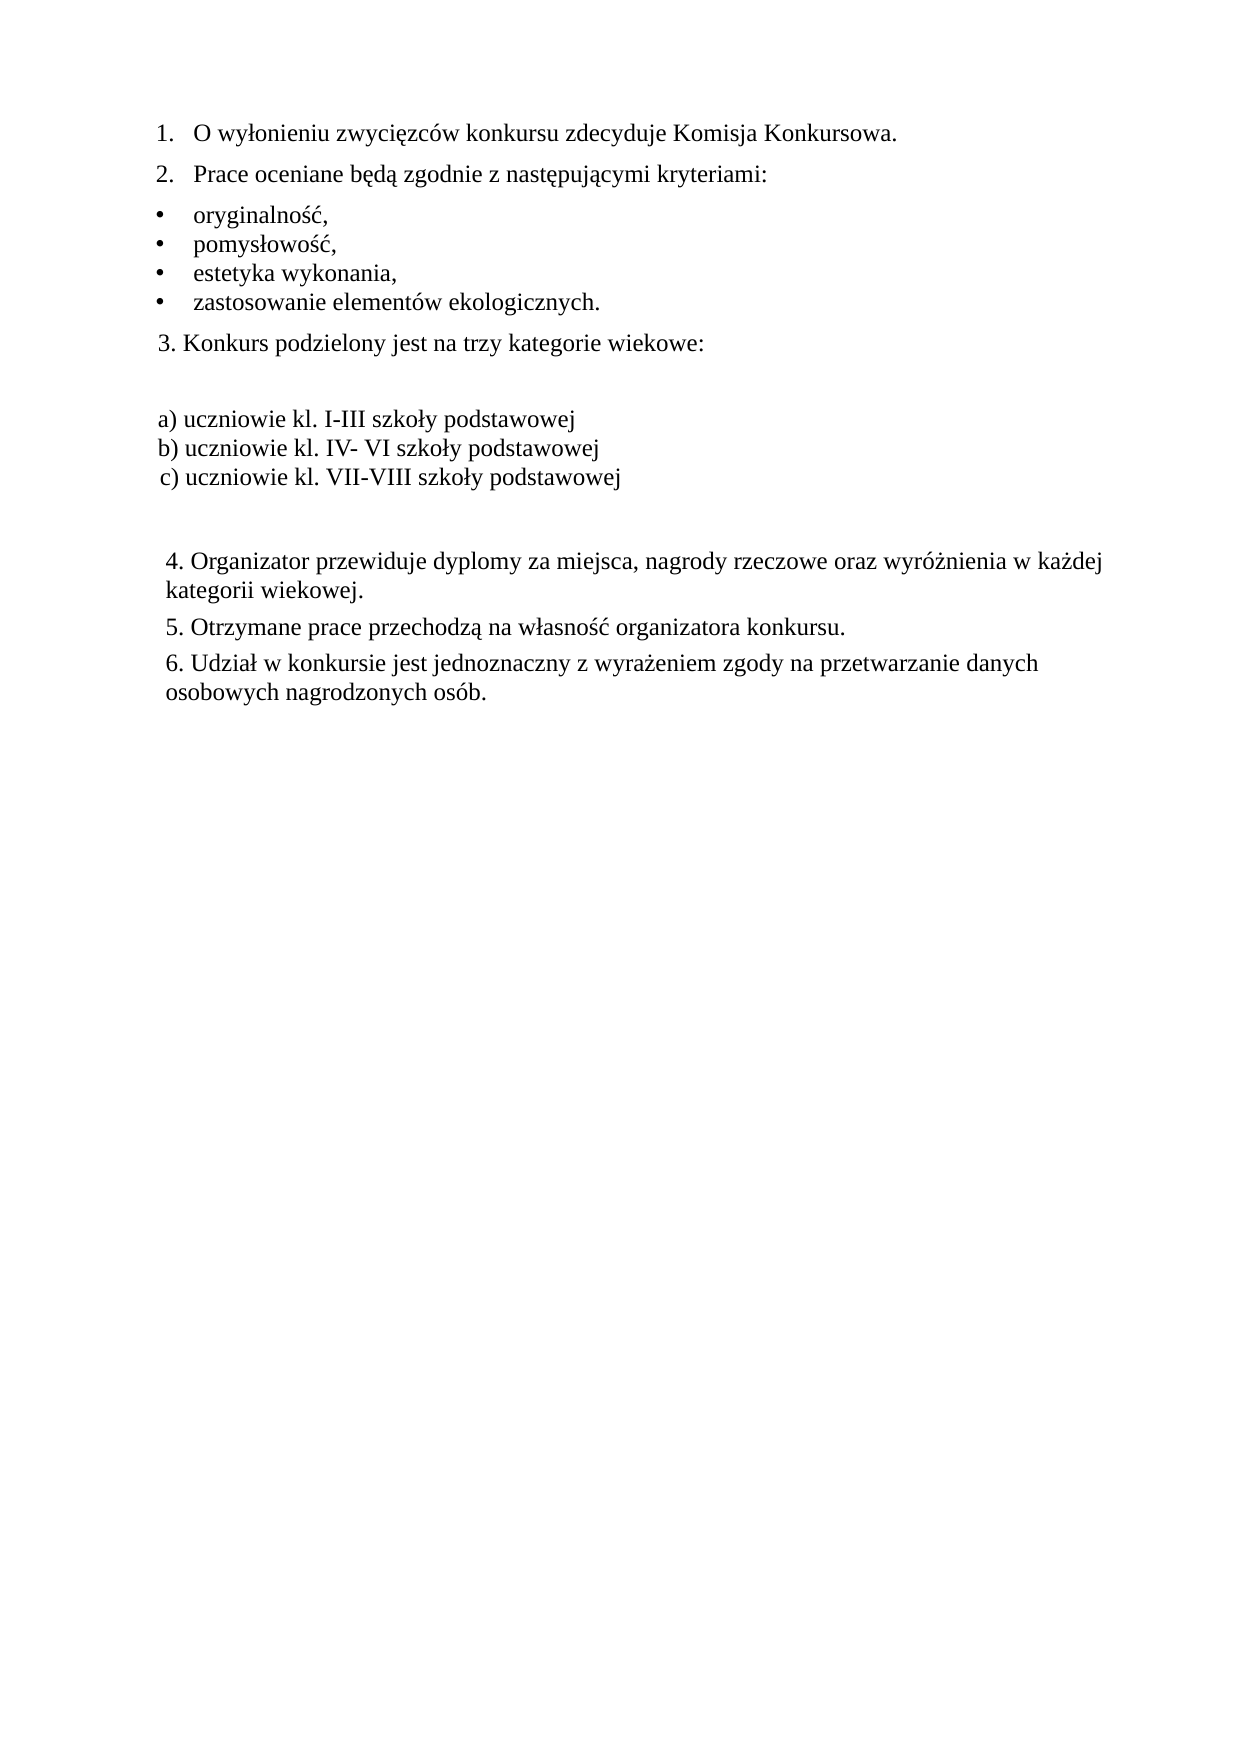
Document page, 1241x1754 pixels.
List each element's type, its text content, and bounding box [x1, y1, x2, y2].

list 6. Udział w konkursie jest jednoznaczny z wyrażeniem zgody na przetwarzanie danych osobowych nagrodzonych osób. [165, 648, 1122, 706]
list a) uczniowie kl. I-III szkoły podstawowej b) uczniowie kl. IV- VI szkoły podstawowej [120, 375, 1122, 461]
list estetyka wykonania, [156, 258, 1122, 287]
list Prace oceniane będą zgodnie z następującymi kryteriami: [156, 159, 1122, 188]
list pomysłowość, [156, 229, 1122, 258]
list O wyłonieniu zwycięzców konkursu zdecyduje Komisja Konkursowa. [156, 118, 1122, 147]
list c) uczniowie kl. VII-VIII szkoły podstawowej [159, 462, 1122, 491]
list 4. Organizator przewiduje dyplomy za miejsca, nagrody rzeczowe oraz wyróżnienia w każdej kategorii wiekowej. [165, 546, 1122, 604]
list 3. Konkurs podzielony jest na trzy kategorie wiekowe: [120, 328, 1122, 357]
list zastosowanie elementów ekologicznych. [156, 287, 1122, 316]
list 5. Otrzymane prace przechodzą na własność organizatora konkursu. [165, 612, 1122, 640]
list oryginalność, [156, 201, 1122, 229]
